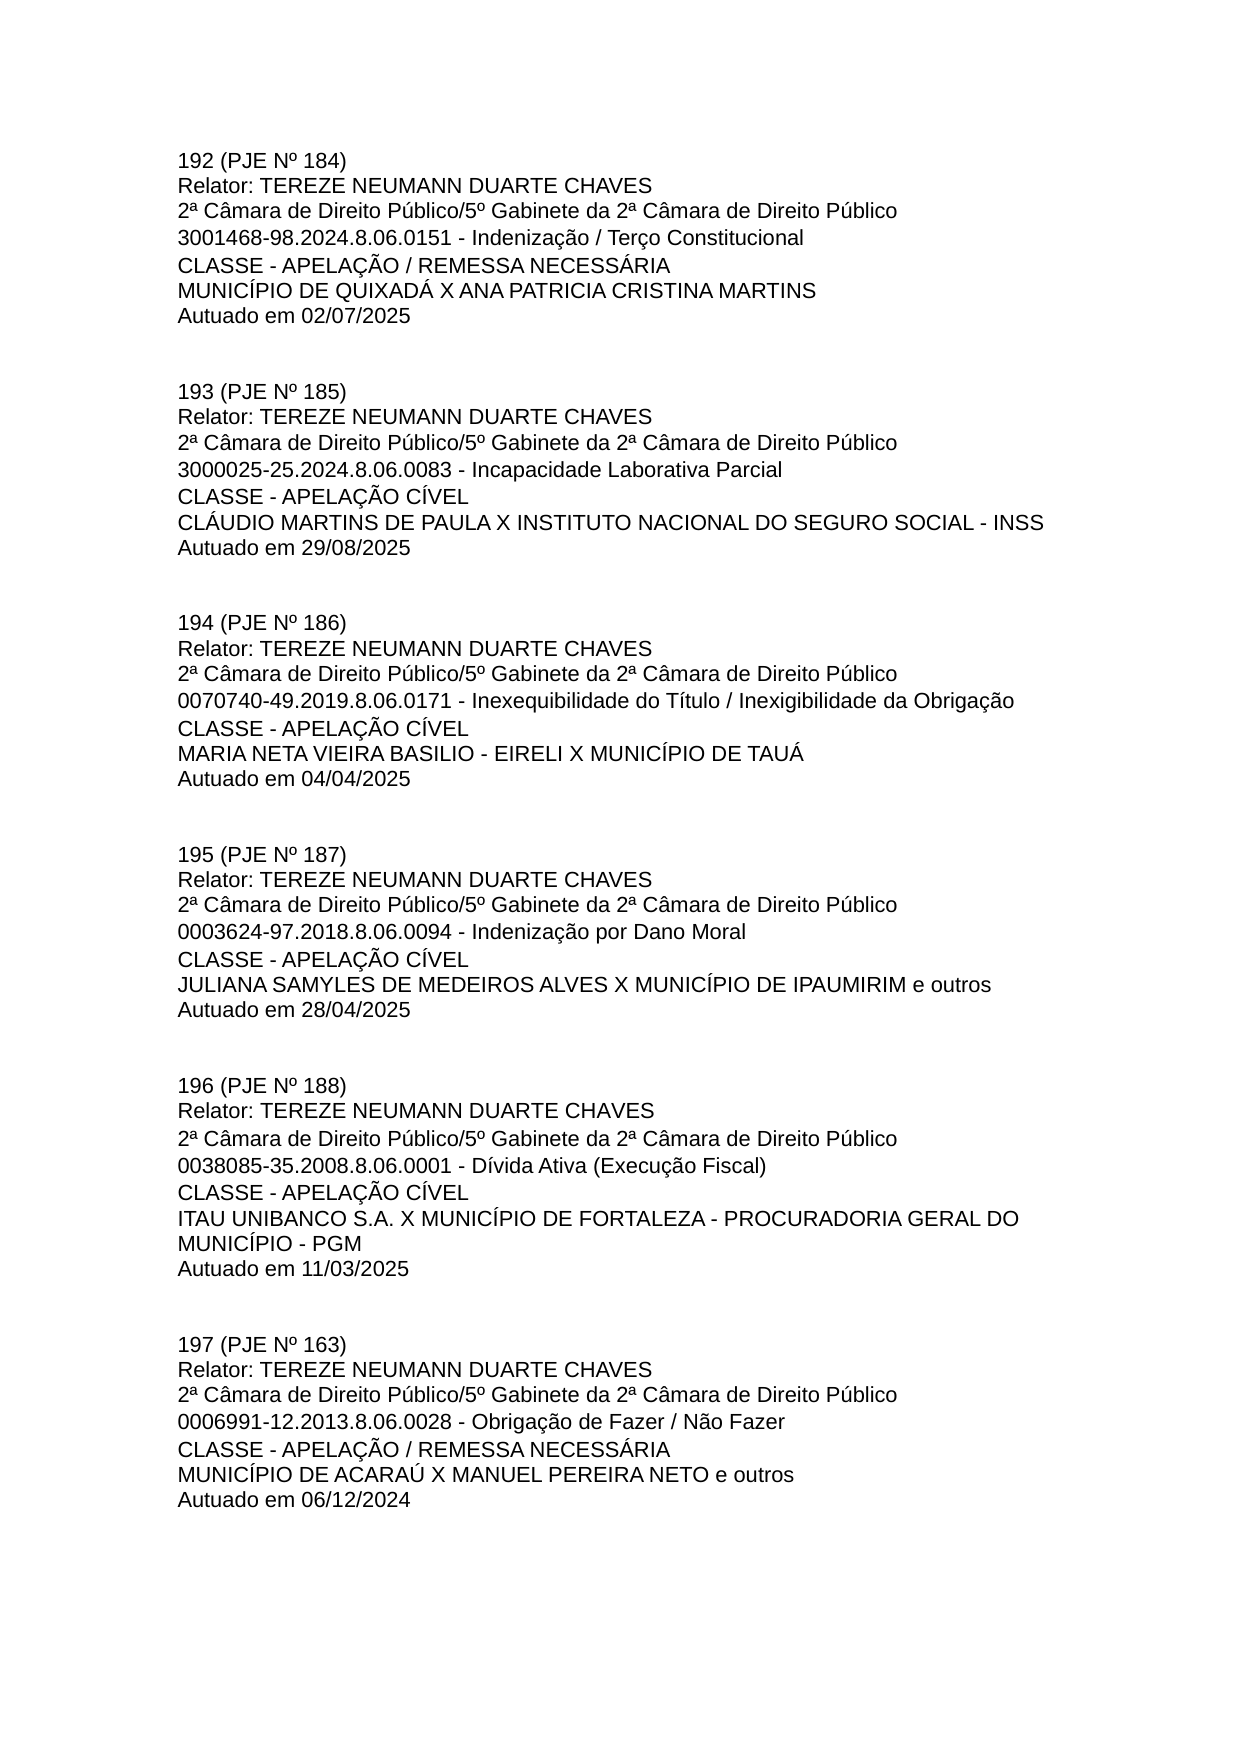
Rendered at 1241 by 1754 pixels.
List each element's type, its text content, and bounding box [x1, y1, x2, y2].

text Relator: TEREZE NEUMANN DUARTE CHAVES [177, 1357, 1063, 1382]
text CLASSE - APELAÇÃO / REMESSA NECESSÁRIA MUNICÍPIO DE QUIXADÁ X ANA PATRICIA CRISTINA MARTINS [177, 253, 1063, 303]
subtitle 3001468-98.2024.8.06.0151 - Indenização / Terço Constitucional [177, 225, 1063, 250]
text Relator: TEREZE NEUMANN DUARTE CHAVES [177, 173, 1063, 198]
text 196 (PJE Nº 188) [177, 1073, 1063, 1098]
text 2ª Câmara de Direito Público/5º Gabinete da 2ª Câmara de Direito Público [177, 661, 1063, 686]
text 2ª Câmara de Direito Público/5º Gabinete da 2ª Câmara de Direito Público [177, 429, 1063, 454]
text 2ª Câmara de Direito Público/5º Gabinete da 2ª Câmara de Direito Público [177, 198, 1063, 223]
text CLASSE - APELAÇÃO CÍVEL MARIA NETA VIEIRA BASILIO - EIRELI X MUNICÍPIO DE TAUÁ [177, 716, 1063, 766]
text Autuado em 06/12/2024 [177, 1487, 1063, 1512]
text Relator: TEREZE NEUMANN DUARTE CHAVES [177, 636, 1063, 661]
text 2ª Câmara de Direito Público/5º Gabinete da 2ª Câmara de Direito Público [177, 1382, 1063, 1407]
text CLASSE - APELAÇÃO / REMESSA NECESSÁRIA MUNICÍPIO DE ACARAÚ X MANUEL PEREIRA NETO e outros [177, 1437, 1063, 1487]
text CLASSE - APELAÇÃO CÍVEL JULIANA SAMYLES DE MEDEIROS ALVES X MUNICÍPIO DE IPAUMIRIM e outros [177, 947, 1063, 997]
subtitle 0070740-49.2019.8.06.0171 - Inexequibilidade do Título / Inexigibilidade da Obrigação [177, 688, 1063, 713]
text Autuado em 28/04/2025 [177, 997, 1063, 1023]
subtitle 0006991-12.2013.8.06.0028 - Obrigação de Fazer / Não Fazer [177, 1409, 1063, 1434]
text 192 (PJE Nº 184) [177, 148, 1063, 173]
subtitle 0003624-97.2018.8.06.0094 - Indenização por Dano Moral [177, 919, 1063, 944]
text Autuado em 11/03/2025 [177, 1256, 1063, 1281]
text Relator: TEREZE NEUMANN DUARTE CHAVES [177, 867, 1063, 892]
text Autuado em 04/04/2025 [177, 766, 1063, 791]
text Autuado em 29/08/2025 [177, 535, 1063, 560]
text 193 (PJE Nº 185) [177, 379, 1063, 404]
subtitle 3000025-25.2024.8.06.0083 - Incapacidade Laborativa Parcial [177, 457, 1063, 482]
text CLASSE - APELAÇÃO CÍVEL CLÁUDIO MARTINS DE PAULA X INSTITUTO NACIONAL DO SEGURO SOCIAL - INSS [177, 484, 1063, 535]
text Relator: TEREZE NEUMANN DUARTE CHAVES [177, 1098, 1063, 1123]
text 195 (PJE Nº 187) [177, 842, 1063, 867]
text 2ª Câmara de Direito Público/5º Gabinete da 2ª Câmara de Direito Público [177, 892, 1063, 917]
text Autuado em 02/07/2025 [177, 303, 1063, 328]
text CLASSE - APELAÇÃO CÍVEL ITAU UNIBANCO S.A. X MUNICÍPIO DE FORTALEZA - PROCURADORIA GERAL DO MUNICÍPIO - PGM [177, 1180, 1063, 1256]
text Relator: TEREZE NEUMANN DUARTE CHAVES [177, 404, 1063, 429]
text 197 (PJE Nº 163) [177, 1332, 1063, 1357]
subtitle 0038085-35.2008.8.06.0001 - Dívida Ativa (Execução Fiscal) [177, 1153, 1063, 1178]
text 194 (PJE Nº 186) [177, 610, 1063, 636]
text 2ª Câmara de Direito Público/5º Gabinete da 2ª Câmara de Direito Público [177, 1125, 1063, 1151]
